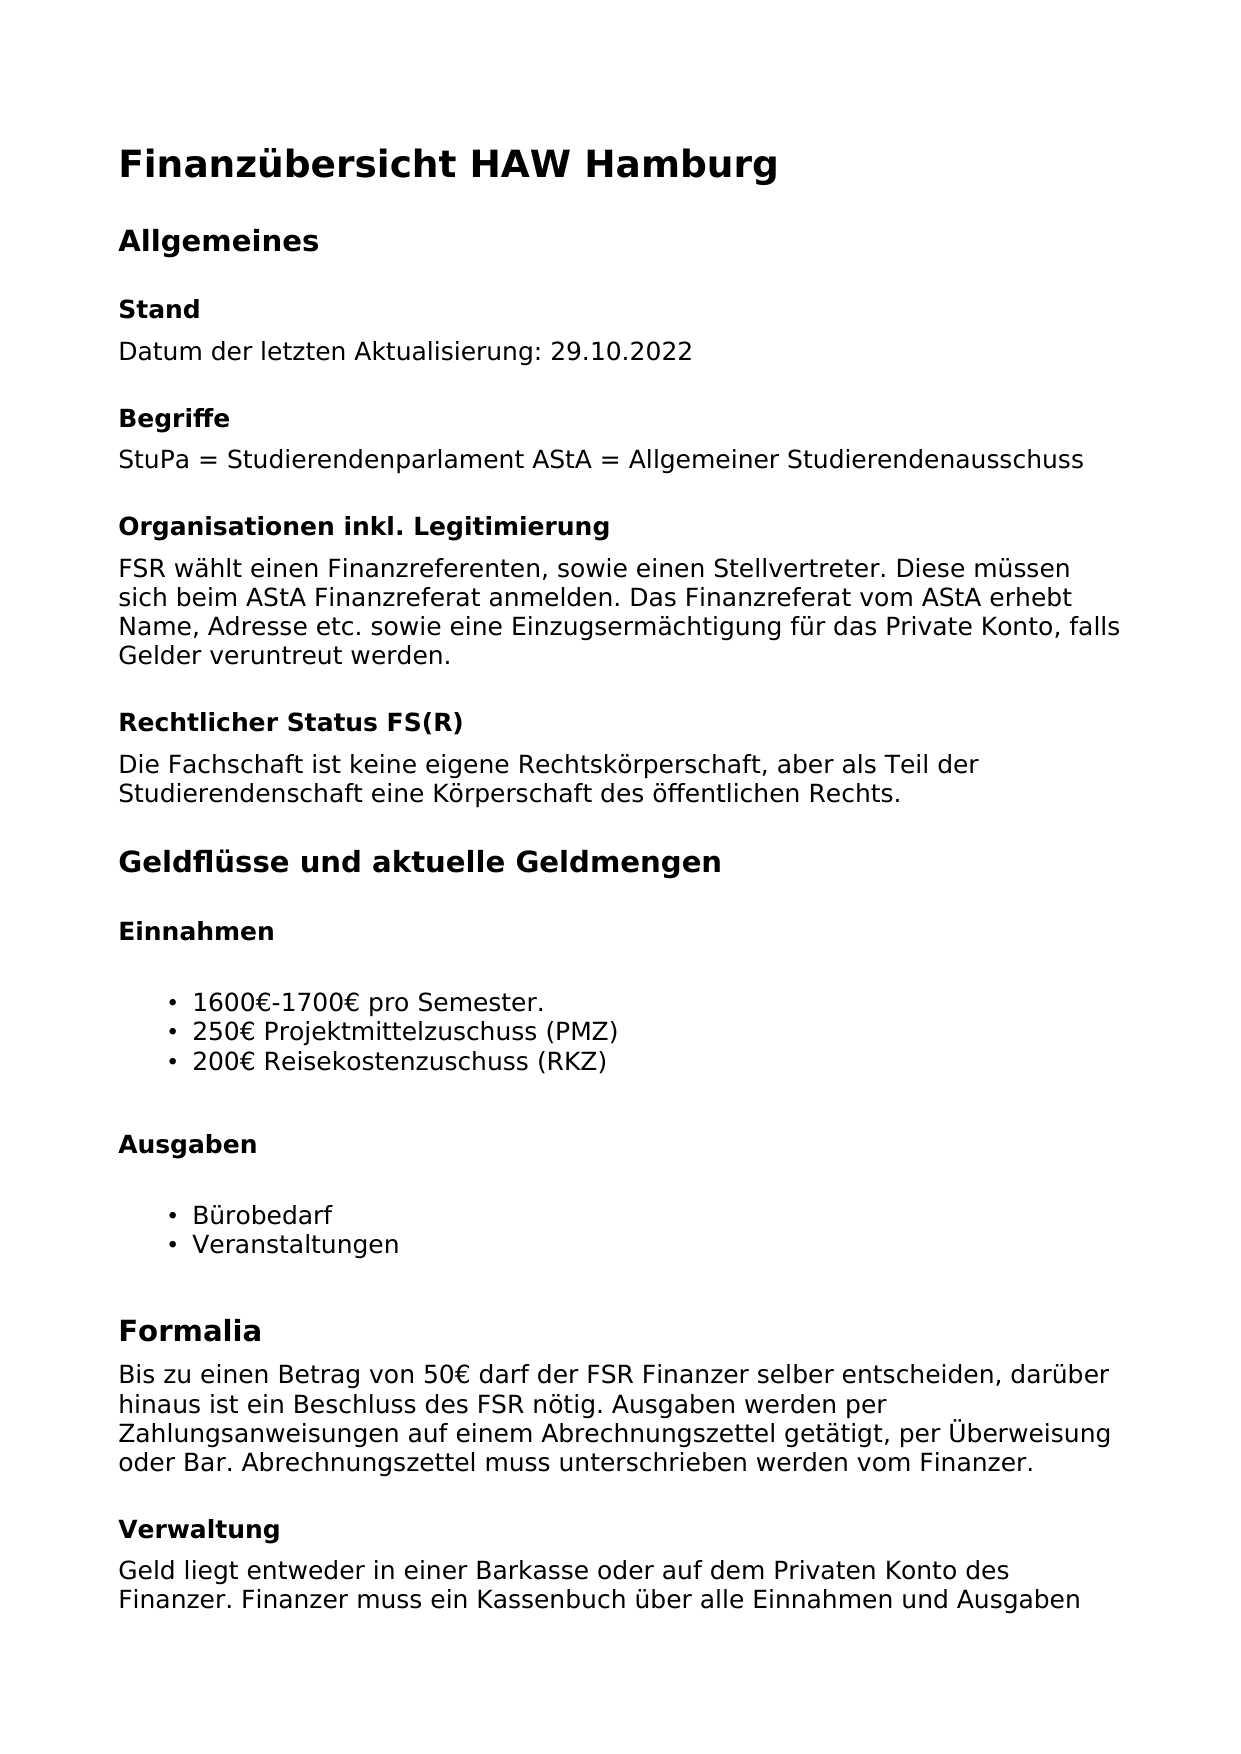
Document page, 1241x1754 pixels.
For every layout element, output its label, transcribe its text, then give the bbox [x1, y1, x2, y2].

text FSR wählt einen Finanzreferenten, sowie einen Stellvertreter. Diese müssen sich beim AStA Finanzreferat anmelden. Das Finanzreferat vom AStA erhebt Name, Adresse etc. sowie eine Einzugsermächtigung für das Private Konto, falls Gelder veruntreut werden. [118, 554, 1122, 671]
text Die Fachschaft ist keine eigene Rechtskörperschaft, aber als Teil der Studierendenschaft eine Körperschaft des öffentlichen Rechts. [118, 750, 1122, 808]
subtitle Ausgaben [118, 1130, 1122, 1159]
list 250€ Projektmittelzuschuss (PMZ) [177, 1017, 1122, 1047]
subtitle Rechtlicher Status FS(R) [118, 708, 1122, 737]
list Veranstaltungen [177, 1231, 1122, 1260]
list 1600€-1700€ pro Semester. [177, 988, 1122, 1017]
subtitle Allgemeines [118, 224, 1122, 258]
subtitle Stand [118, 296, 1122, 325]
subtitle Verwaltung [118, 1515, 1122, 1544]
subtitle Organisationen inkl. Legitimierung [118, 512, 1122, 542]
text Bis zu einen Betrag von 50€ darf der FSR Finanzer selber entscheiden, darüber hinaus ist ein Beschluss des FSR nötig. Ausgaben werden per Zahlungsanweisungen auf einem Abrechnungszettel getätigt, per Überweisung oder Bar. Abrechnungszettel muss unterschrieben werden vom Finanzer. [118, 1361, 1122, 1477]
text Datum der letzten Aktualisierung: 29.10.2022 [118, 337, 1122, 367]
text StuPa = Studierendenparlament AStA = Allgemeiner Studierendenausschuss [118, 446, 1122, 475]
subtitle Begriffe [118, 404, 1122, 433]
subtitle Geldflüsse und aktuelle Geldmengen [118, 846, 1122, 880]
list 200€ Reisekostenzuschuss (RKZ) [177, 1047, 1122, 1076]
subtitle Finanzübersicht HAW Hamburg [118, 143, 1122, 187]
subtitle Formalia [118, 1314, 1122, 1348]
subtitle Einnahmen [118, 917, 1122, 946]
text Geld liegt entweder in einer Barkasse oder auf dem Privaten Konto des Finanzer. Finanzer muss ein Kassenbuch über alle Einnahmen und Ausgaben [118, 1557, 1122, 1615]
list Bürobedarf [177, 1201, 1122, 1231]
